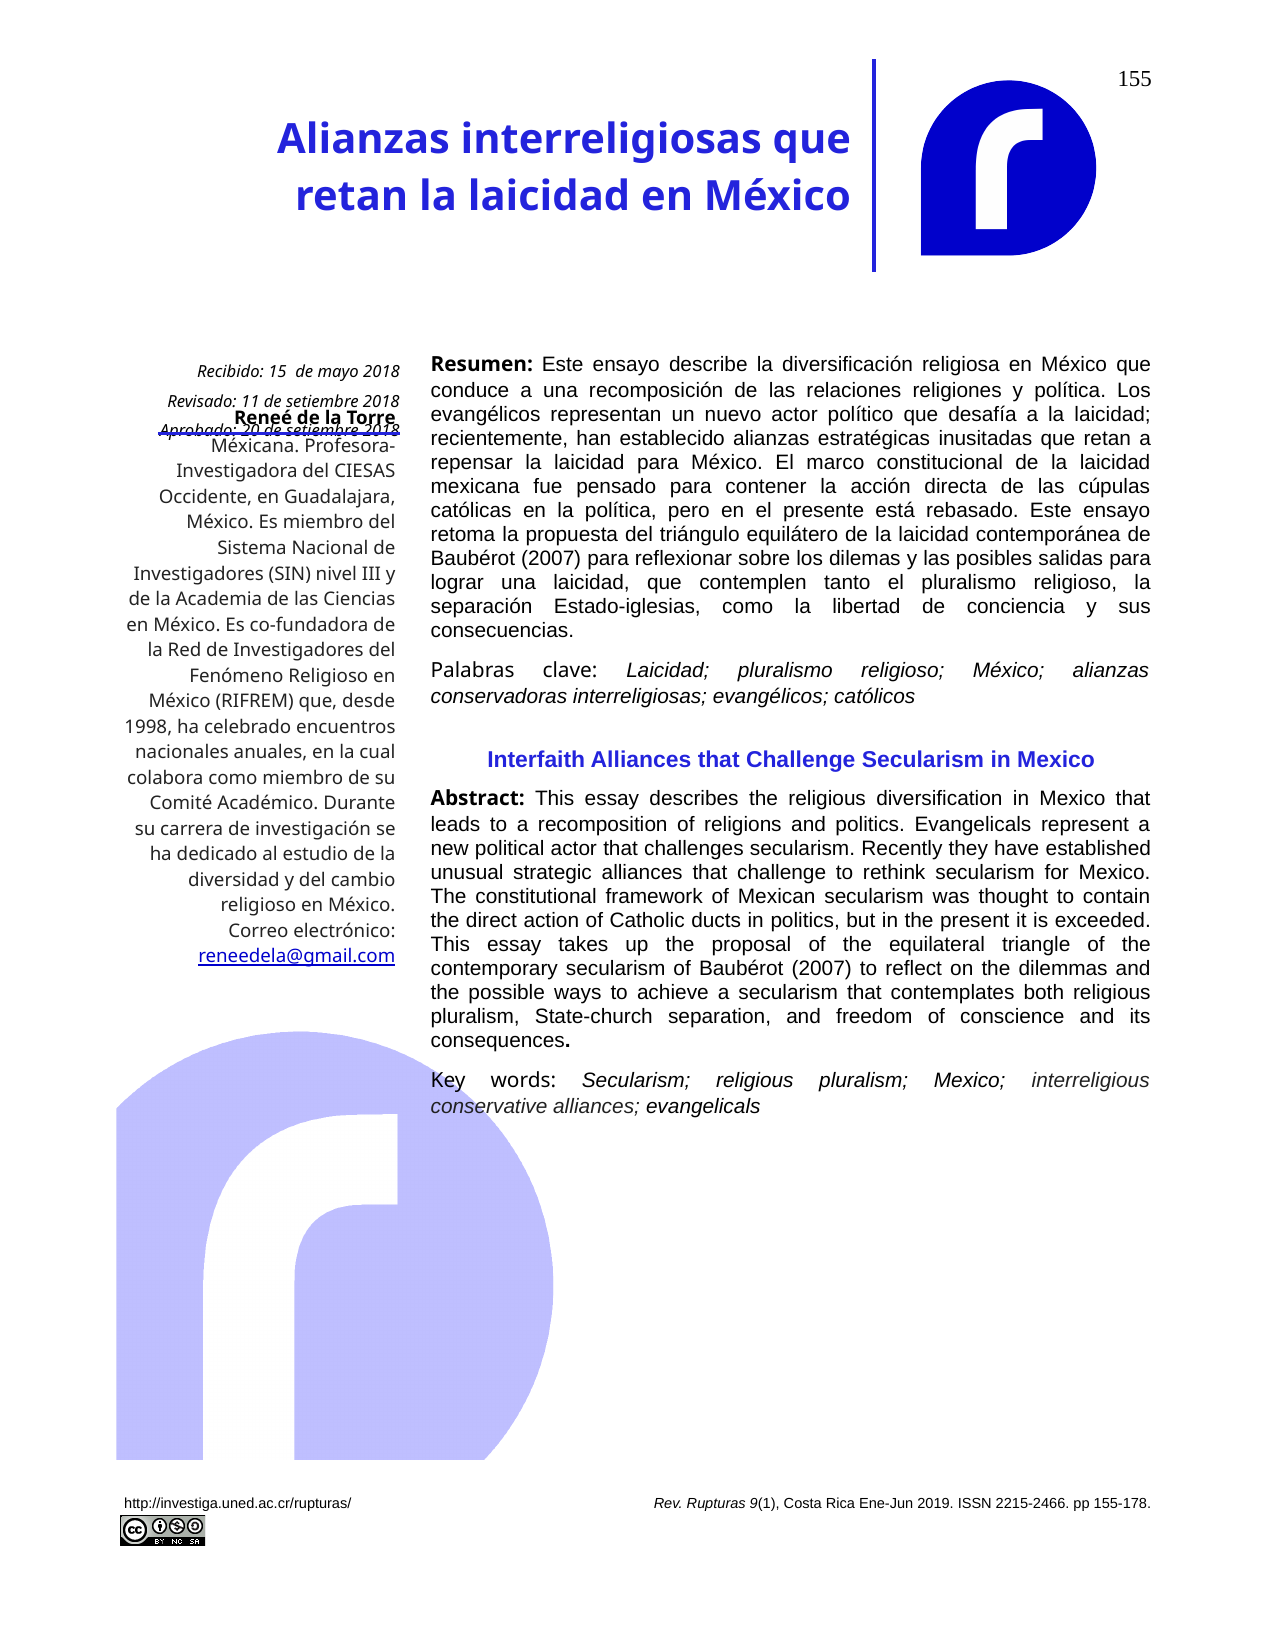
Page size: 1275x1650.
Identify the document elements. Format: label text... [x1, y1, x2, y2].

table_cell [401, 714, 1157, 740]
table_cell Key words: Secularism; religious pluralism; Mexico; interreligious conservative alliances; evangelicals [595, 1057, 1157, 1152]
table_header Reneé de la Torre Méxicana. Profesora-Investigadora del CIESAS Occidente, en Guadalajara, México. Es miembro del Sistema Nacional de Investigadores (SIN) nivel III y de la Academia de las Ciencias en México. Es co-fundadora de la Red de Investigadores del Fenómeno Religioso en México (RIFREM) que, desde 1998, ha celebrado encuentros nacionales anuales, en la cual colabora como miembro de su Comité Académico. Durante su carrera de investigación se ha dedicado al estudio de la diversidad y del cambio religioso en México. Correo electrónico: reneedela@gmail.com [118, 344, 401, 996]
table_header 155 [1110, 59, 1157, 272]
picture [120, 1515, 206, 1546]
table_cell Palabras clave: Laicidad; pluralismo religioso; México; alianzas conservadoras interreligiosas; evangélicos; católicos [401, 647, 1157, 714]
table_header Resumen: Este ensayo describe la diversificación religiosa en México que conduce a una recomposición de las relaciones religiones y política. Los evangélicos representan un nuevo actor político que desafía a la laicidad; recientemente, han establecido alianzas estratégicas inusitadas que retan a repensar la laicidad para México. El marco constitucional de la laicidad mexicana fue pensado para contener la acción directa de las cúpulas católicas en la política, pero en el presente está rebasado. Este ensayo retoma la propuesta del triángulo equilátero de la laicidad contemporánea de Baubérot (2007) para reflexionar sobre los dilemas y las posibles salidas para lograr una laicidad, que contemplen tanto el pluralismo religioso, la separación Estado-iglesias, como la libertad de conciencia y sus consecuencias. [401, 344, 1157, 647]
table_header Alianzas interreligiosas que retan la laicidad en México [118, 59, 872, 272]
table_header [876, 59, 1110, 272]
picture [906, 68, 1111, 267]
table_cell Interfaith Alliances that Challenge Secularism in Mexico [401, 740, 1157, 778]
table_cell Abstract: This essay describes the religious diversification in Mexico that leads to a recomposition of religions and politics. Evangelicals represent a new political actor that challenges secularism. Recently they have established unusual strategic alliances that challenge to rethink secularism for Mexico. The constitutional framework of Mexican secularism was thought to contain the direct action of Catholic ducts in politics, but in the present it is exceeded. This essay takes up the proposal of the equilateral triangle of the contemporary secularism of Baubérot (2007) to reflect on the dilemmas and the possible ways to achieve a secularism that contemplates both religious pluralism, State-church separation, and freedom of conscience and its consequences. [401, 778, 1157, 1057]
